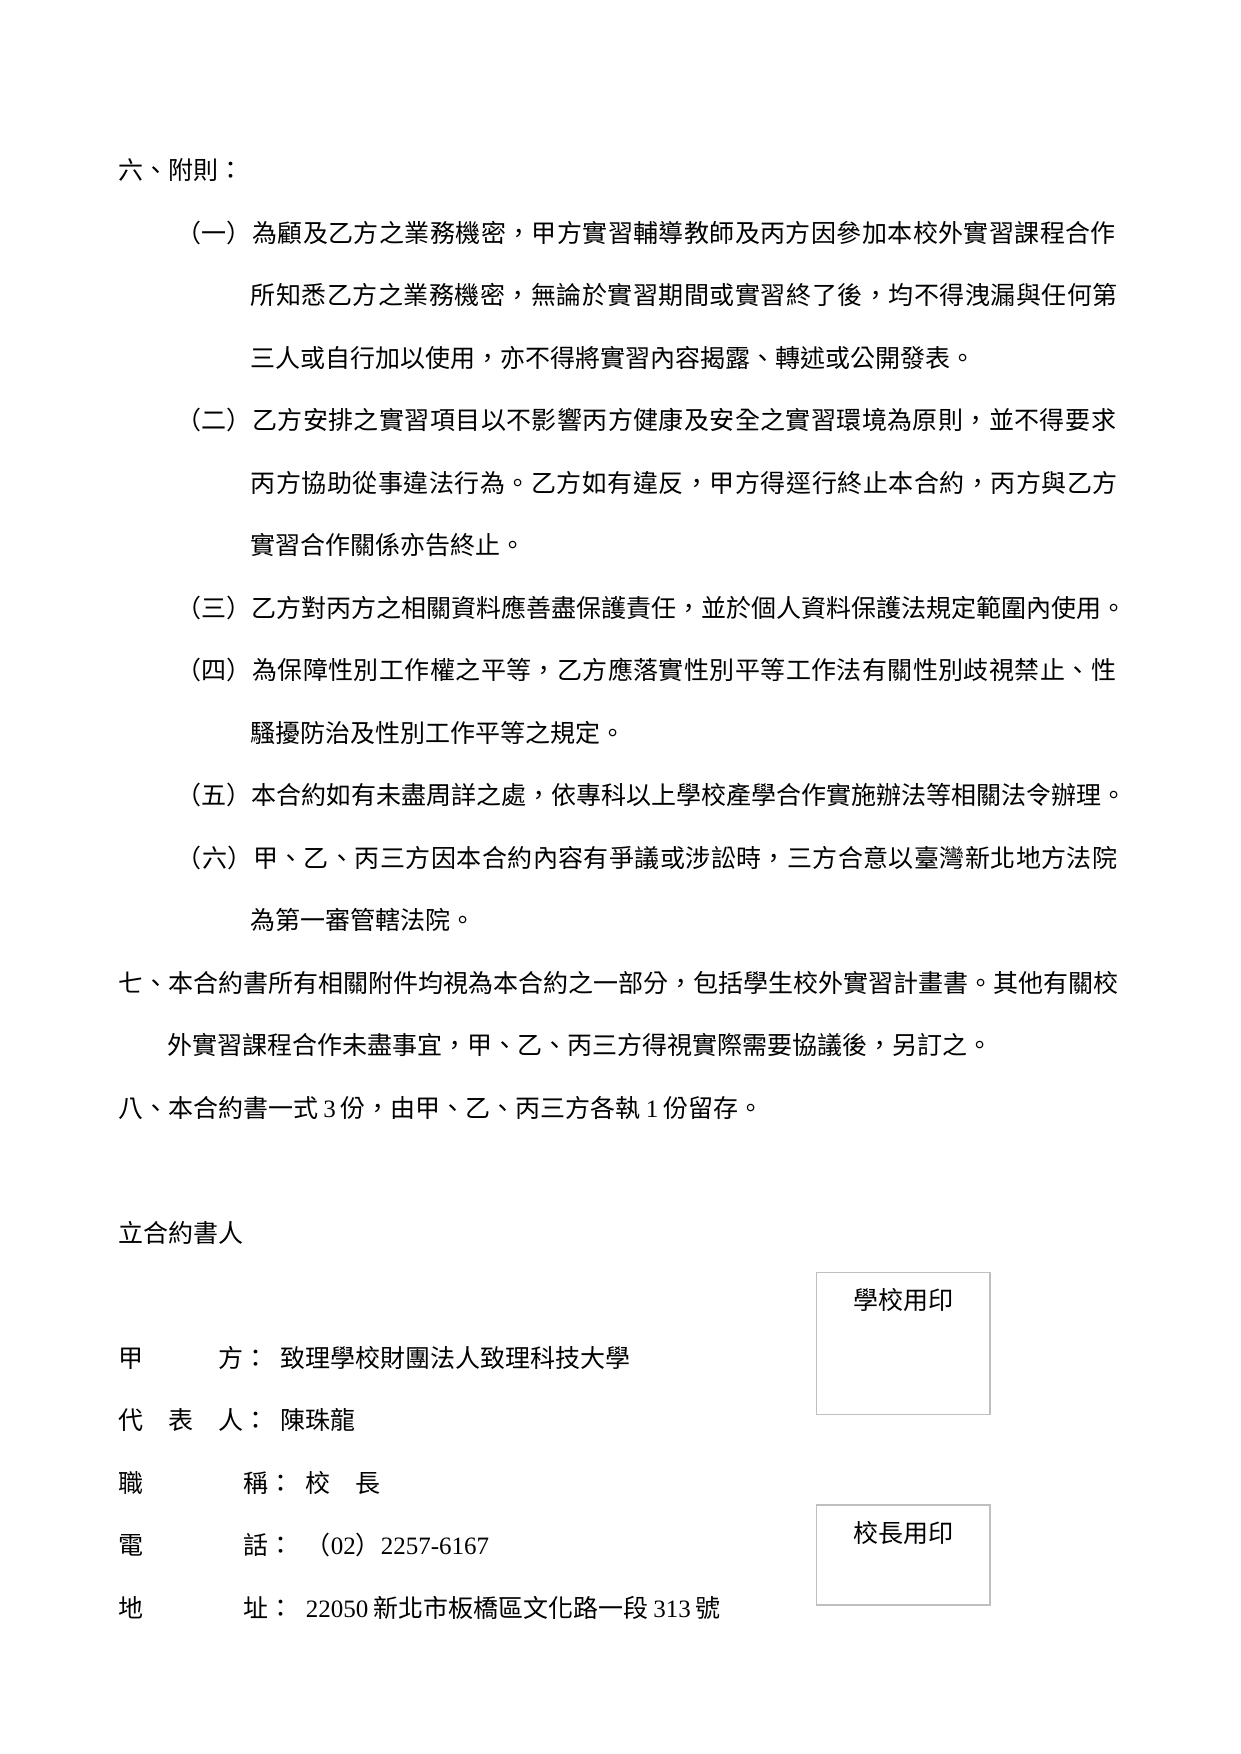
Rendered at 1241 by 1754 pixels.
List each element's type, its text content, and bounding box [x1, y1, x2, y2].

text 八、本合約書一式3份，由甲、乙、丙三方各執1份留存。 [118, 1064, 1119, 1127]
text 電 話： （02）2257-6167 [817, 1506, 989, 1604]
text 七、本合約書所有相關附件均視為本合約之一部分，包括學生校外實習計畫書。其他有關校外實習課程合作未盡事宜，甲、乙、丙三方得視實際需要協議後，另訂之。 [118, 939, 1119, 1064]
text 立合約書人 [118, 1189, 1119, 1252]
text 六、附則： [118, 127, 1119, 189]
text （五）本合約如有未盡周詳之處，依專科以上學校產學合作實施辦法等相關法令辦理。 [176, 752, 1119, 814]
text （四）為保障性別工作權之平等，乙方應落實性別平等工作法有關性別歧視禁止、性騷擾防治及性別工作平等之規定。 [176, 627, 1119, 752]
text 校長用印 [832, 1513, 974, 1549]
text 代 表 人： 陳珠龍 [118, 1377, 1119, 1439]
text 電 話： （02）2257-6167 [118, 1502, 1119, 1564]
text 學校用印 [832, 1281, 974, 1317]
text [991, 1314, 1119, 1377]
text （二）乙方安排之實習項目以不影響丙方健康及安全之實習環境為原則，並不得要求丙方協助從事違法行為。乙方如有違反，甲方得逕行終止本合約，丙方與乙方實習合作關係亦告終止。 [176, 377, 1119, 564]
text （一）為顧及乙方之業務機密，甲方實習輔導教師及丙方因參加本校外實習課程合作所知悉乙方之業務機密，無論於實習期間或實習終了後，均不得洩漏與任何第三人或自行加以使用，亦不得將實習內容揭露、轉述或公開發表。 [176, 189, 1119, 377]
text （三）乙方對丙方之相關資料應善盡保護責任，並於個人資料保護法規定範圍內使用。 [176, 564, 1119, 627]
text （六）甲、乙、丙三方因本合約內容有爭議或涉訟時，三方合意以臺灣新北地方法院為第一審管轄法院。 [176, 814, 1119, 939]
text 職 稱： 校 長 [118, 1439, 1119, 1502]
text 甲 方： 致理學校財團法人致理科技大學 [118, 1314, 816, 1377]
text 地 址： 22050新北市板橋區文化路一段313號 [118, 1564, 1119, 1627]
